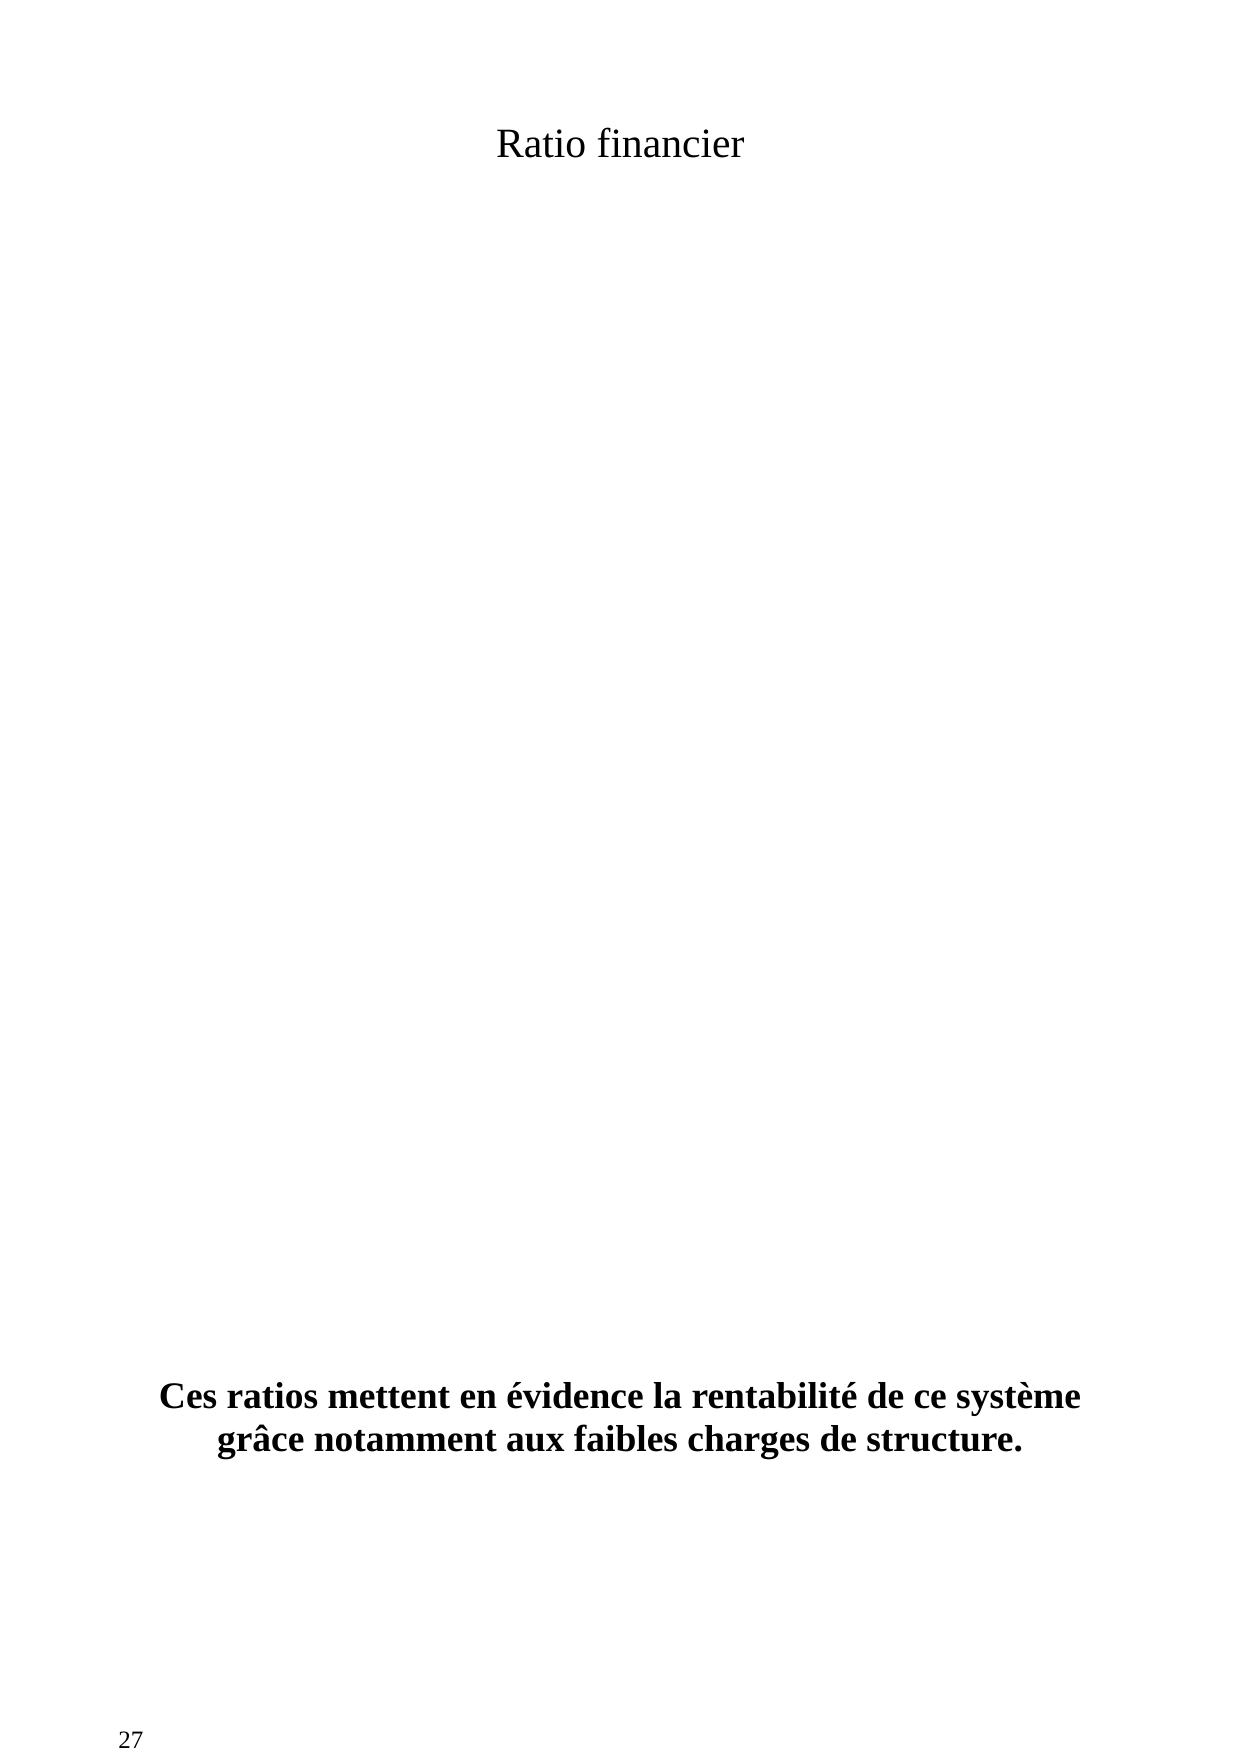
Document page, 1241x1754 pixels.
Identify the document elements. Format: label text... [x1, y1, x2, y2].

text Ces ratios mettent en évidence la rentabilité de ce système grâce notamment aux faibles charges de structure. [118, 1373, 1122, 1460]
text Ratio financier [118, 118, 1122, 166]
